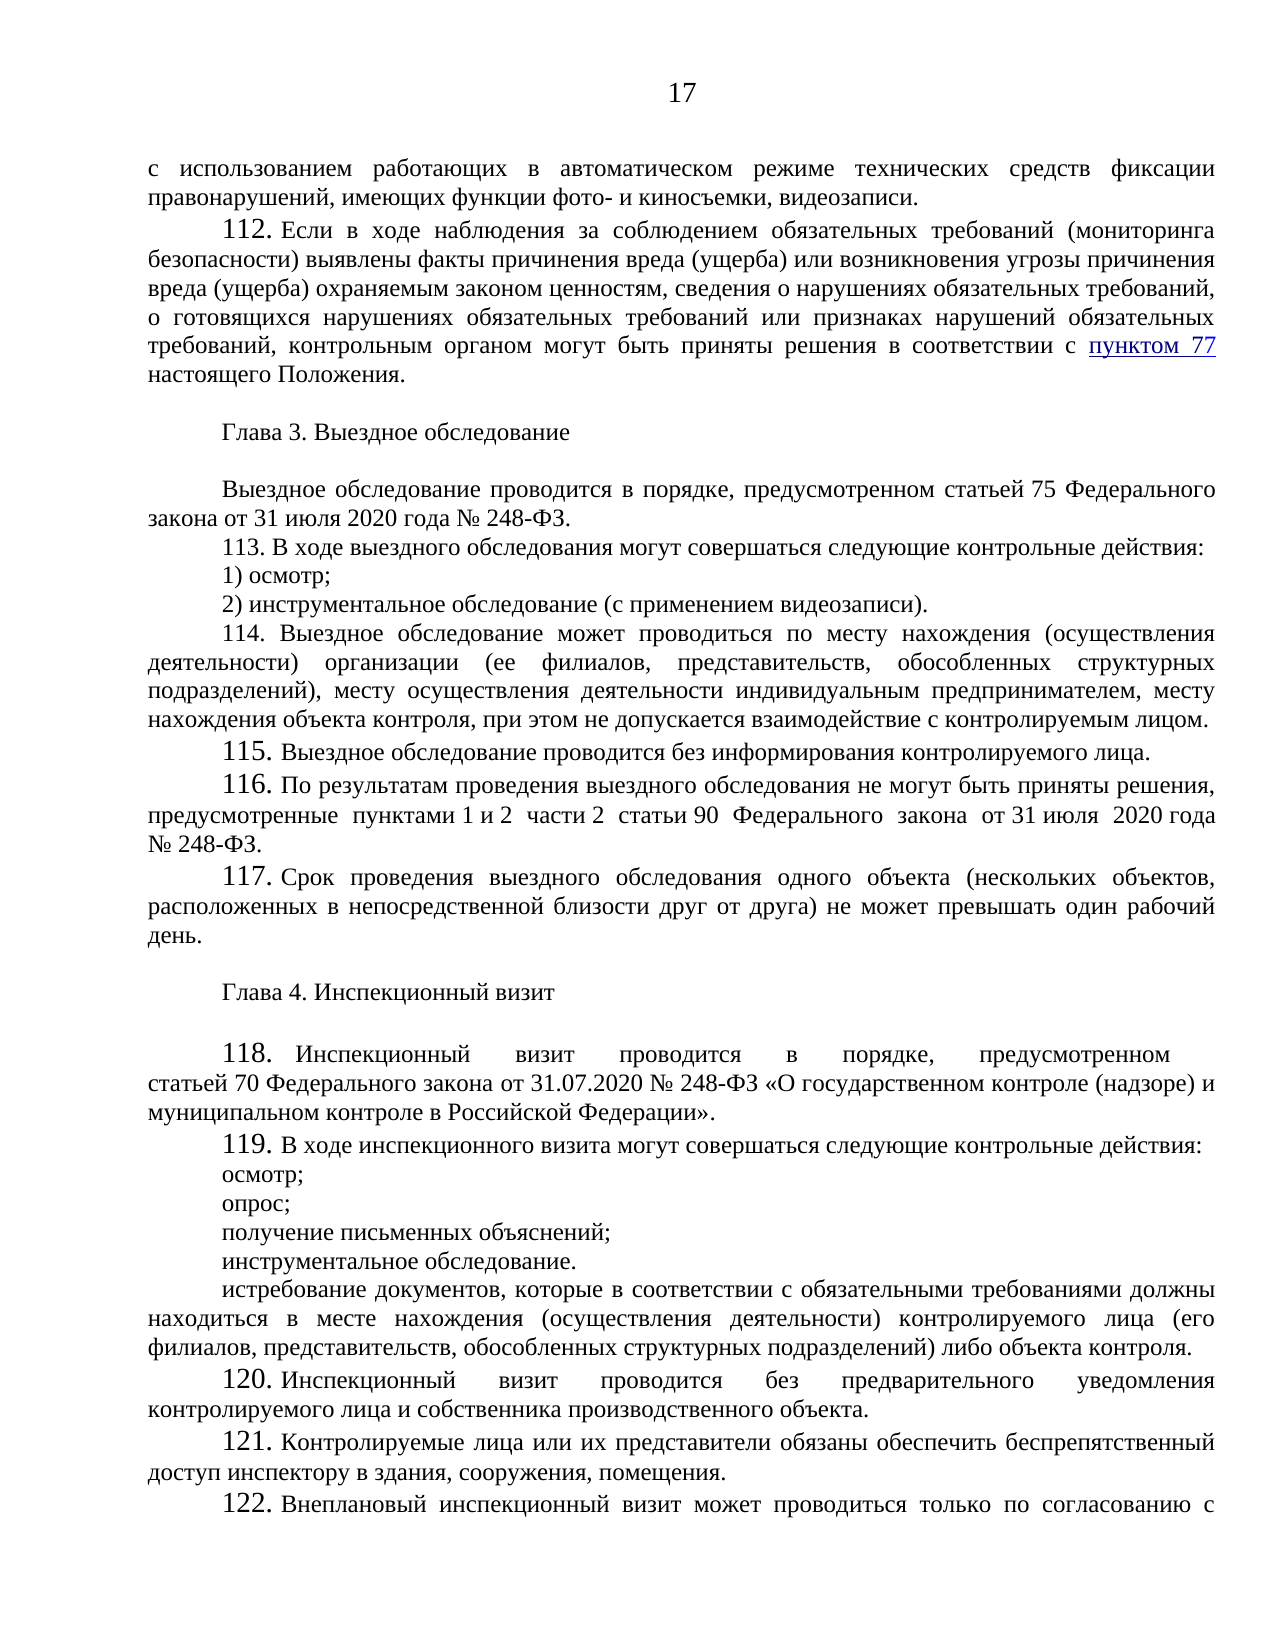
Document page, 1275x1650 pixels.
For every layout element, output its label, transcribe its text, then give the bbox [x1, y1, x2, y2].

list Выездное обследование проводится без информирования контролируемого лица. [148, 733, 1216, 767]
list По результатам проведения выездного обследования не могут быть приняты решения, предусмотренные пунктами 1 и 2 части 2 статьи 90 Федерального закона от 31 июля 2020 года № 248-ФЗ. [148, 767, 1216, 858]
list Инспекционный визит проводится без предварительного уведомления контролируемого лица и собственника производственного объекта. [148, 1361, 1216, 1423]
text 113. В ходе выездного обследования могут совершаться следующие контрольные действия: [148, 532, 1216, 561]
text инструментальное обследование. [148, 1246, 1216, 1274]
list Срок проведения выездного обследования одного объекта (нескольких объектов, расположенных в непосредственной близости друг от друга) не может превышать один рабочий день. [148, 858, 1216, 949]
text 2) инструментальное обследование (с применением видеозаписи). [148, 589, 1216, 618]
text истребование документов, которые в соответствии с обязательными требованиями должны находиться в месте нахождения (осуществления деятельности) контролируемого лица (его филиалов, представительств, обособленных структурных подразделений) либо объекта контроля. [148, 1274, 1216, 1361]
text осмотр; [148, 1159, 1216, 1188]
text 114. Выездное обследование может проводиться по месту нахождения (осуществления деятельности) организации (ее филиалов, представительств, обособленных структурных подразделений), месту осуществления деятельности индивидуальным предпринимателем, месту нахождения объекта контроля, при этом не допускается взаимодействие с контролируемым лицом. [148, 618, 1216, 733]
list В ходе инспекционного визита могут совершаться следующие контрольные действия: [148, 1126, 1216, 1159]
text Глава 3. Выездное обследование [148, 417, 1216, 446]
list с использованием работающих в автоматическом режиме технических средств фиксации правонарушений, имеющих функции фото- и киносъемки, видеозаписи. [148, 153, 1216, 211]
list Если в ходе наблюдения за соблюдением обязательных требований (мониторинга безопасности) выявлены факты причинения вреда (ущерба) или возникновения угрозы причинения вреда (ущерба) охраняемым законом ценностям, сведения о нарушениях обязательных требований, о готовящихся нарушениях обязательных требований или признаках нарушений обязательных требований, контрольным органом могут быть приняты решения в соответствии с пунктом 77 настоящего Положения. [148, 211, 1216, 388]
text опрос; [148, 1188, 1216, 1217]
text получение письменных объяснений; [148, 1217, 1216, 1246]
list Контролируемые лица или их представители обязаны обеспечить беспрепятственный доступ инспектору в здания, сооружения, помещения. [148, 1423, 1216, 1485]
text Глава 4. Инспекционный визит [148, 977, 1216, 1006]
list Инспекционный визит проводится в порядке, предусмотренном статьей 70 Федерального закона от 31.07.2020 № 248-ФЗ «О государственном контроле (надзоре) и муниципальном контроле в Российской Федерации». [148, 1035, 1216, 1126]
list Внеплановый инспекционный визит может проводиться только по согласованию с [148, 1485, 1216, 1519]
text Выездное обследование проводится в порядке, предусмотренном статьей 75 Федерального закона от 31 июля 2020 года № 248-ФЗ. [148, 474, 1216, 532]
text 1) осмотр; [148, 561, 1216, 589]
